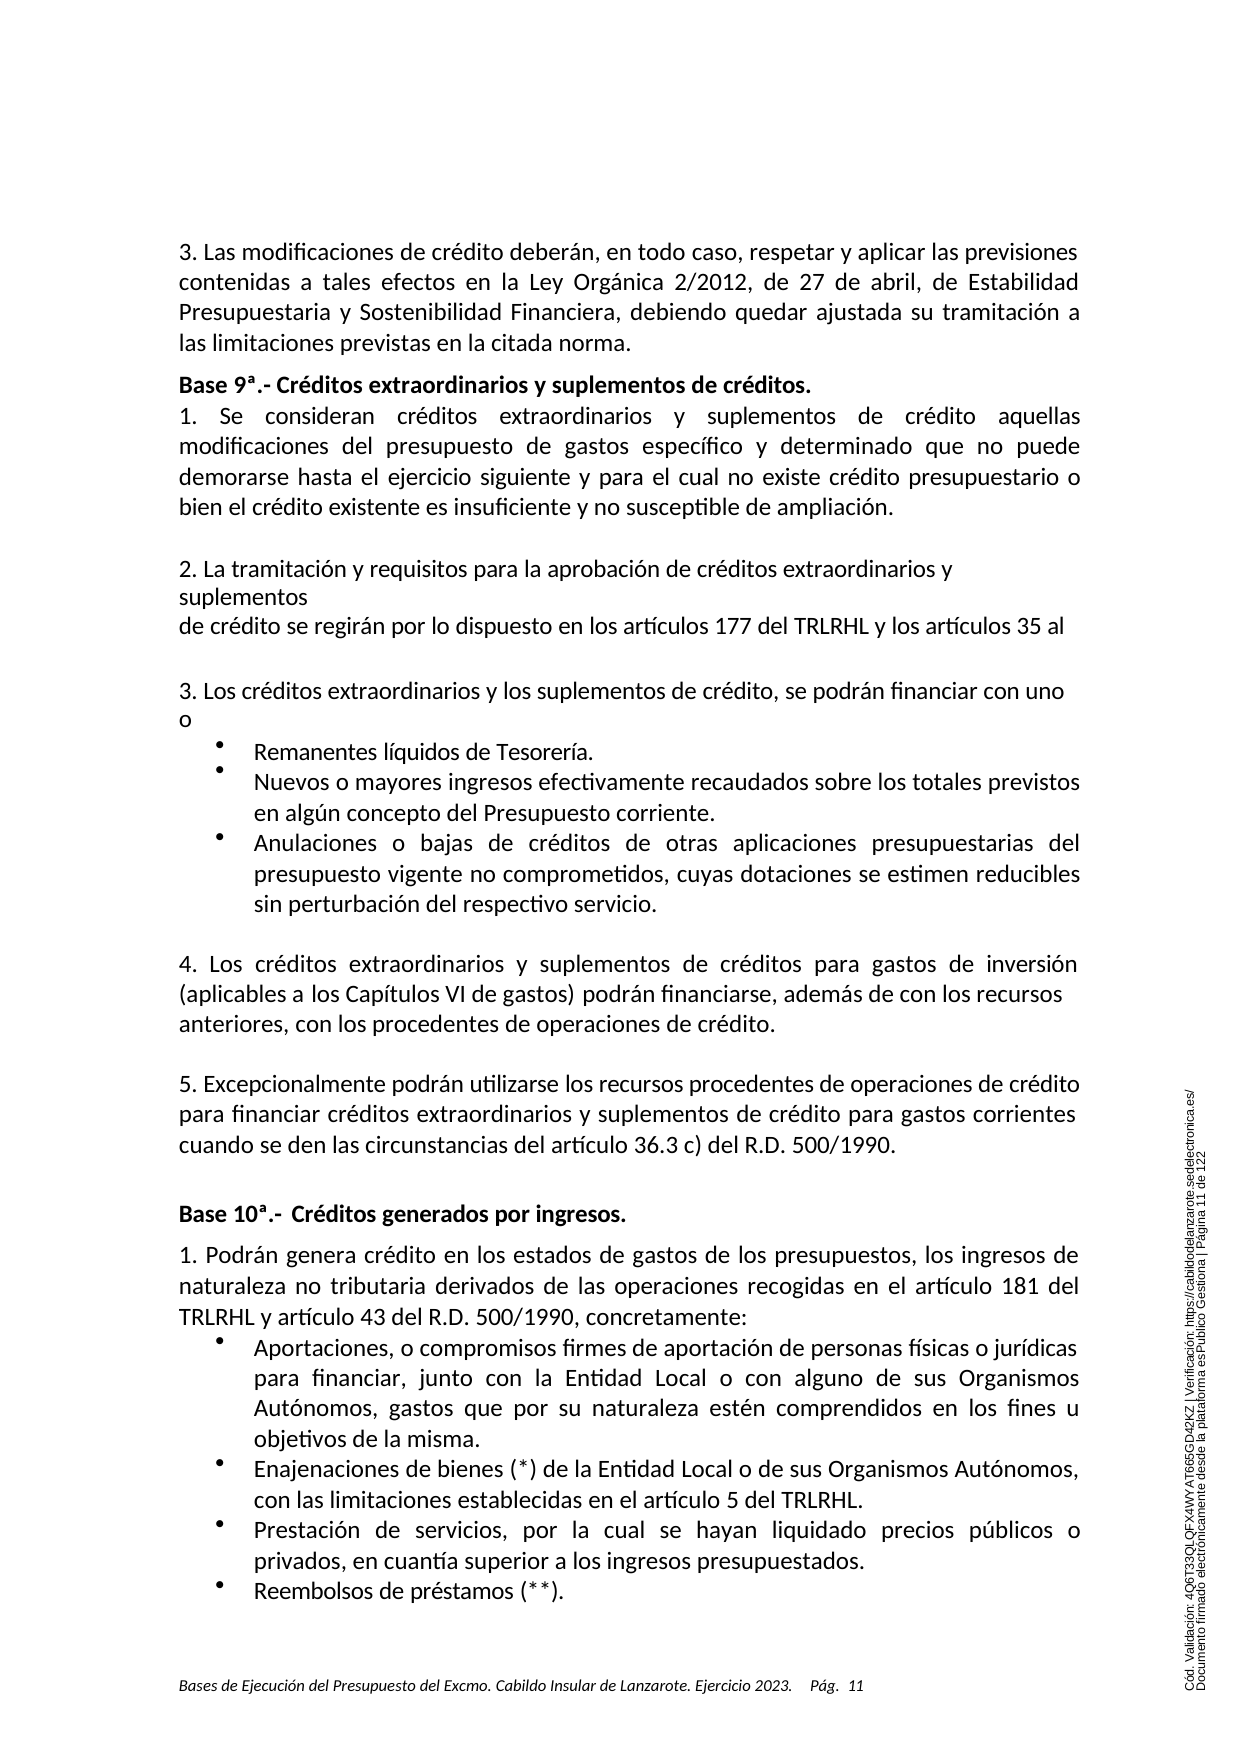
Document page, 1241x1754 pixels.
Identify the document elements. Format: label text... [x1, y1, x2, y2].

text Aportaciones, o compromisos firmes de aportación de personas físicas o jurídicas [254, 1334, 1082, 1362]
text Remanentes líquidos de Tesorería. [254, 738, 1083, 766]
text para financiar, junto con la Entidad Local o con alguno de sus Organismos Autónomos, gastos que por su naturaleza estén comprendidos en los fines u objetivos de la misma. [254, 1362, 1081, 1453]
text  [216, 1578, 228, 1597]
text 3. Las modificaciones de crédito deberán, en todo caso, respetar y aplicar las previsiones [179, 238, 1083, 266]
text Nuevos o mayores ingresos efectivamente recaudados sobre los totales previstos en algún concepto del Presupuesto corriente. [254, 766, 1081, 827]
text Base 10ª.- Créditos generados por ingresos. [179, 1200, 1083, 1228]
text 1. Podrán genera crédito en los estados de gastos de los presupuestos, los ingresos de naturaleza no tributaria derivados de las operaciones recogidas en el artículo 181 del TRLRHL y artículo 43 del R.D. 500/1990, concretamente: [179, 1240, 1081, 1331]
text 1. Se consideran créditos extraordinarios y suplementos de crédito aquellas modificaciones del presupuesto de gastos específico y determinado que no puede demorarse hasta el ejercicio siguiente y para el cual no existe crédito presupuestario o bien el crédito existente es insuficiente y no susceptible de ampliación. [179, 400, 1081, 522]
text  [216, 1334, 228, 1353]
text de crédito se regirán por lo dispuesto en los artículos 177 del TRLRHL y los artículos 35 al 38 del RD 500/1990. [179, 611, 1082, 646]
text Anulaciones o bajas de créditos de otras aplicaciones presupuestarias del presupuesto vigente no comprometidos, cuyas dotaciones se estimen reducibles sin perturbación del respectivo servicio. [254, 827, 1081, 919]
text Enajenaciones de bienes (*) de la Entidad Local o de sus Organismos Autónomos, con las limitaciones establecidas en el artículo 5 del TRLRHL. [254, 1453, 1079, 1514]
text 4. Los créditos extraordinarios y suplementos de créditos para gastos de inversión [179, 950, 1082, 978]
text Prestación de servicios, por la cual se hayan liquidado precios públicos o privados, en cuantía superior a los ingresos presupuestados. [254, 1514, 1081, 1576]
text Base 9ª.- Créditos extraordinarios y suplementos de créditos. [179, 369, 1083, 400]
text Cód. Validación: 4Q6T33QLQFX4WYAT665GD42KZ | Verificación: https://cabildodelanzarote.sedelectronica.es/ Documento firmado electrónicamente desde la plataforma esPublico Gestiona | Página 11 de 122 [1183, 1073, 1208, 1694]
text  [216, 1517, 228, 1536]
text 5. Excepcionalmente podrán utilizarse los recursos procedentes de operaciones de crédito [179, 1071, 1083, 1098]
text  [216, 738, 228, 757]
text para financiar créditos extraordinarios y suplementos de crédito para gastos corrientes cuando se den las circunstancias del artículo 36.3 c) del R.D. 500/1990. [179, 1098, 1083, 1159]
text Bases de Ejecución del Presupuesto del Excmo. Cabildo Insular de Lanzarote. Ejercicio 2023. Pág. 11 [179, 1676, 868, 1695]
text (aplicables a los Capítulos VI de gastos) podrán financiarse, además de con los recursos anteriores, con los procedentes de operaciones de crédito. [179, 978, 1082, 1039]
text contenidas a tales efectos en la Ley Orgánica 2/2012, de 27 de abril, de Estabilidad Presupuestaria y Sostenibilidad Financiera, debiendo quedar ajustada su tramitación a las limitaciones previstas en la citada norma. [179, 266, 1080, 358]
text  [216, 762, 228, 781]
text  [216, 1456, 228, 1475]
text varios de los siguientes recursos: [179, 733, 1081, 737]
text  [216, 830, 228, 849]
text 3. Los créditos extraordinarios y los suplementos de crédito, se podrán financiar con uno o [179, 677, 1081, 732]
text 2. La tramitación y requisitos para la aprobación de créditos extraordinarios y suplementos [179, 555, 1082, 610]
text Reembolsos de préstamos (**). [254, 1576, 1082, 1606]
